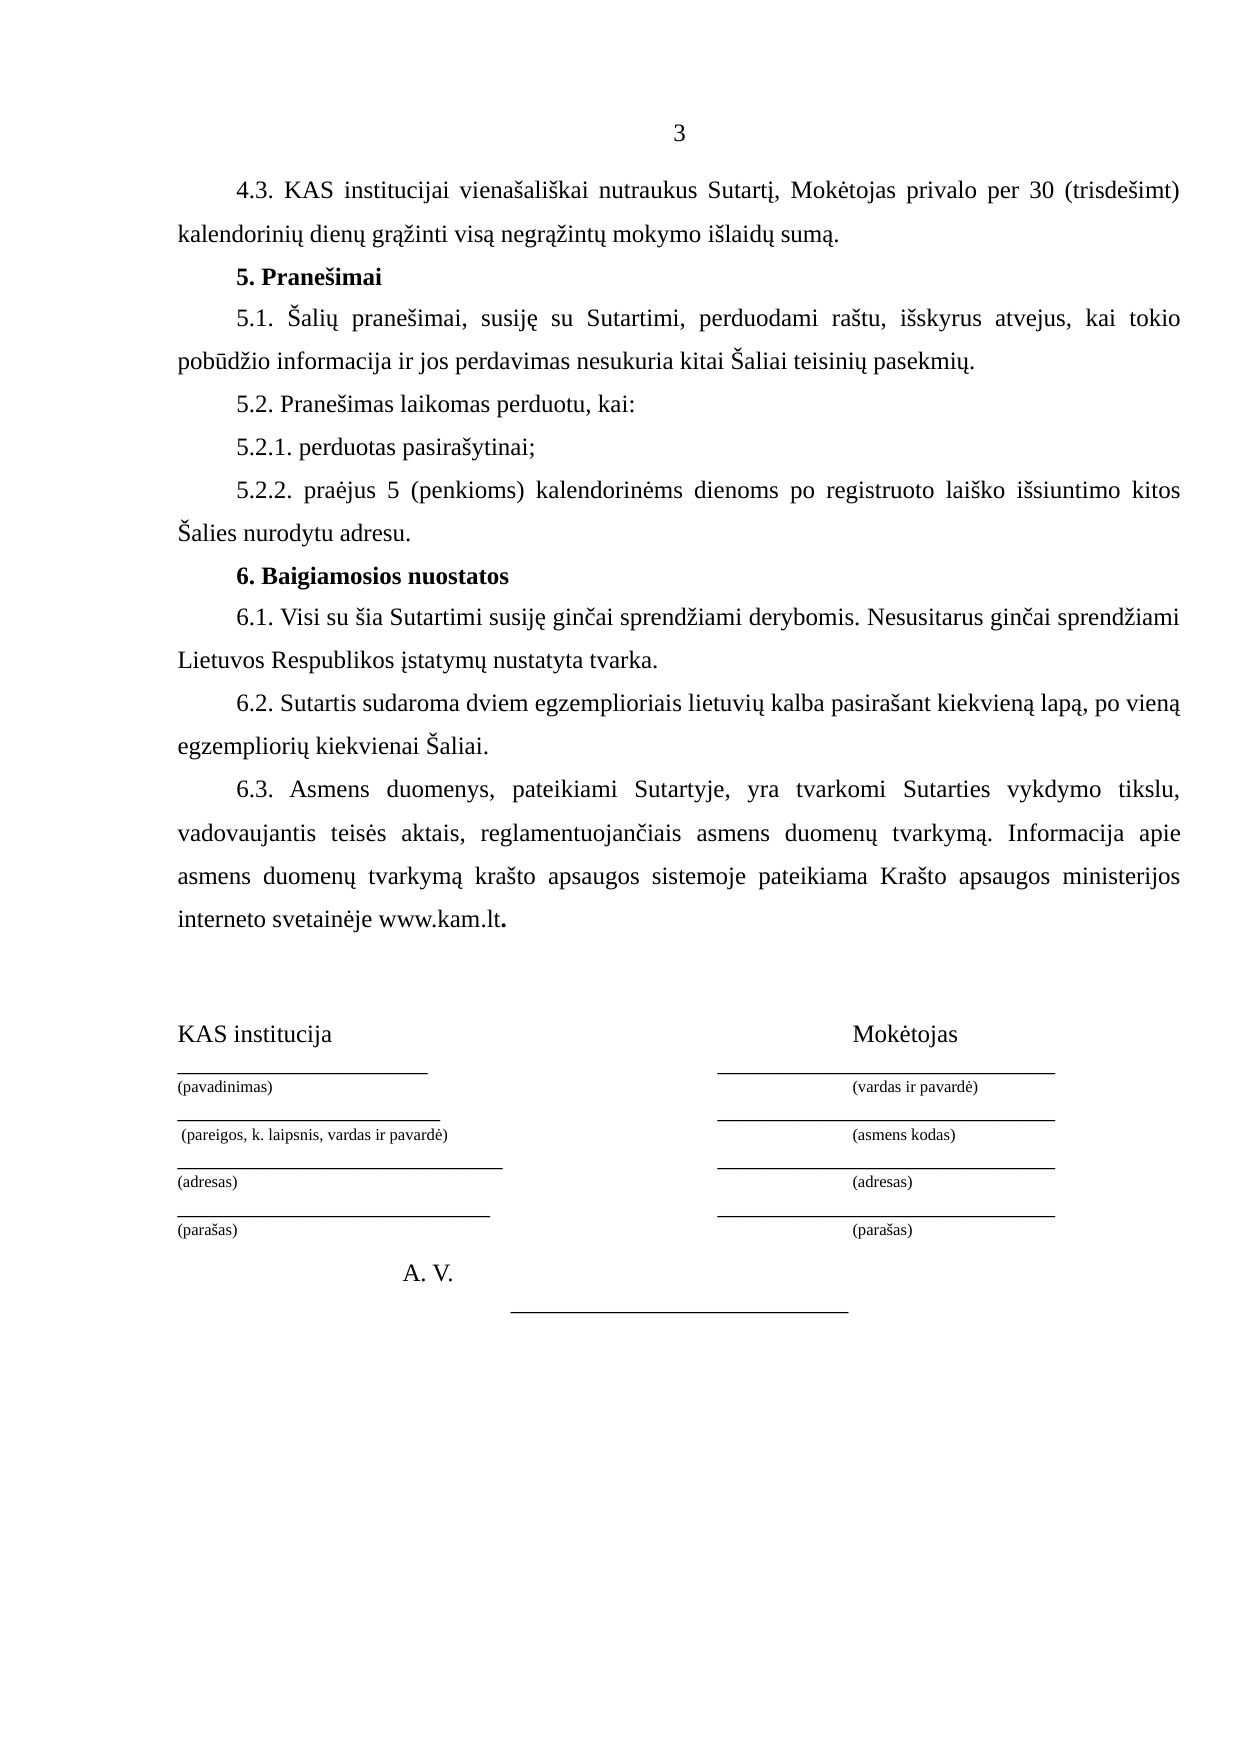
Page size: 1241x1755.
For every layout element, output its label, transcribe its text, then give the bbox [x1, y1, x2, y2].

text 5.2.2. praėjus 5 (penkioms) kalendorinėms dienoms po registruoto laiško išsiuntimo kitos Šalies nurodytu adresu. [177, 475, 1181, 547]
text _________________________ ___________________________ [177, 1191, 1181, 1220]
text (adresas) (adresas) [177, 1172, 1181, 1191]
text 6.3. Asmens duomenys, pateikiami Sutartyje, yra tvarkomi Sutarties vykdymo tikslu, vadovaujantis teisės aktais, reglamentuojančiais asmens duomenų tvarkymą. Informacija apie asmens duomenų tvarkymą krašto apsaugos sistemoje pateikiama Krašto apsaugos ministerijos interneto svetainėje www.kam.lt. [177, 774, 1181, 933]
text 5.2.1. perduotas pasirašytinai; [177, 432, 1181, 461]
text (pareigos, k. laipsnis, vardas ir pavardė) (asmens kodas) [177, 1124, 1181, 1143]
text (pavadinimas) (vardas ir pavardė) [177, 1076, 1181, 1096]
text (parašas) (parašas) [177, 1220, 1181, 1239]
text 6.2. Sutartis sudaroma dviem egzemplioriais lietuvių kalba pasirašant kiekvieną lapą, po vieną egzempliorių kiekvienai Šaliai. [177, 688, 1181, 760]
text KAS institucija Mokėtojas [177, 1019, 1181, 1048]
text 6.1. Visi su šia Sutartimi susiję ginčai sprendžiami derybomis. Nesusitarus ginčai sprendžiami Lietuvos Respublikos įstatymų nustatyta tvarka. [177, 602, 1181, 674]
text _____________________ ___________________________ [177, 1096, 1181, 1124]
text 5.1. Šalių pranešimai, susiję su Sutartimi, perduodami raštu, išskyrus atvejus, kai tokio pobūdžio informacija ir jos perdavimas nesukuria kitai Šaliai teisinių pasekmių. [177, 303, 1181, 374]
text A. V. [327, 1258, 1181, 1287]
text ____________________ ___________________________ [177, 1048, 1181, 1076]
text 5.2. Pranešimas laikomas perduotu, kai: [177, 389, 1181, 418]
text __________________________ ___________________________ [177, 1143, 1181, 1172]
text 5. Pranešimai [177, 262, 1181, 291]
text 4.3. KAS institucijai vienašališkai nutraukus Sutartį, Mokėtojas privalo per 30 (trisdešimt) kalendorinių dienų grąžinti visą negrąžintų mokymo išlaidų sumą. [177, 176, 1181, 247]
text ___________________________ [177, 1287, 1181, 1316]
text 6. Baigiamosios nuostatos [177, 561, 1181, 590]
